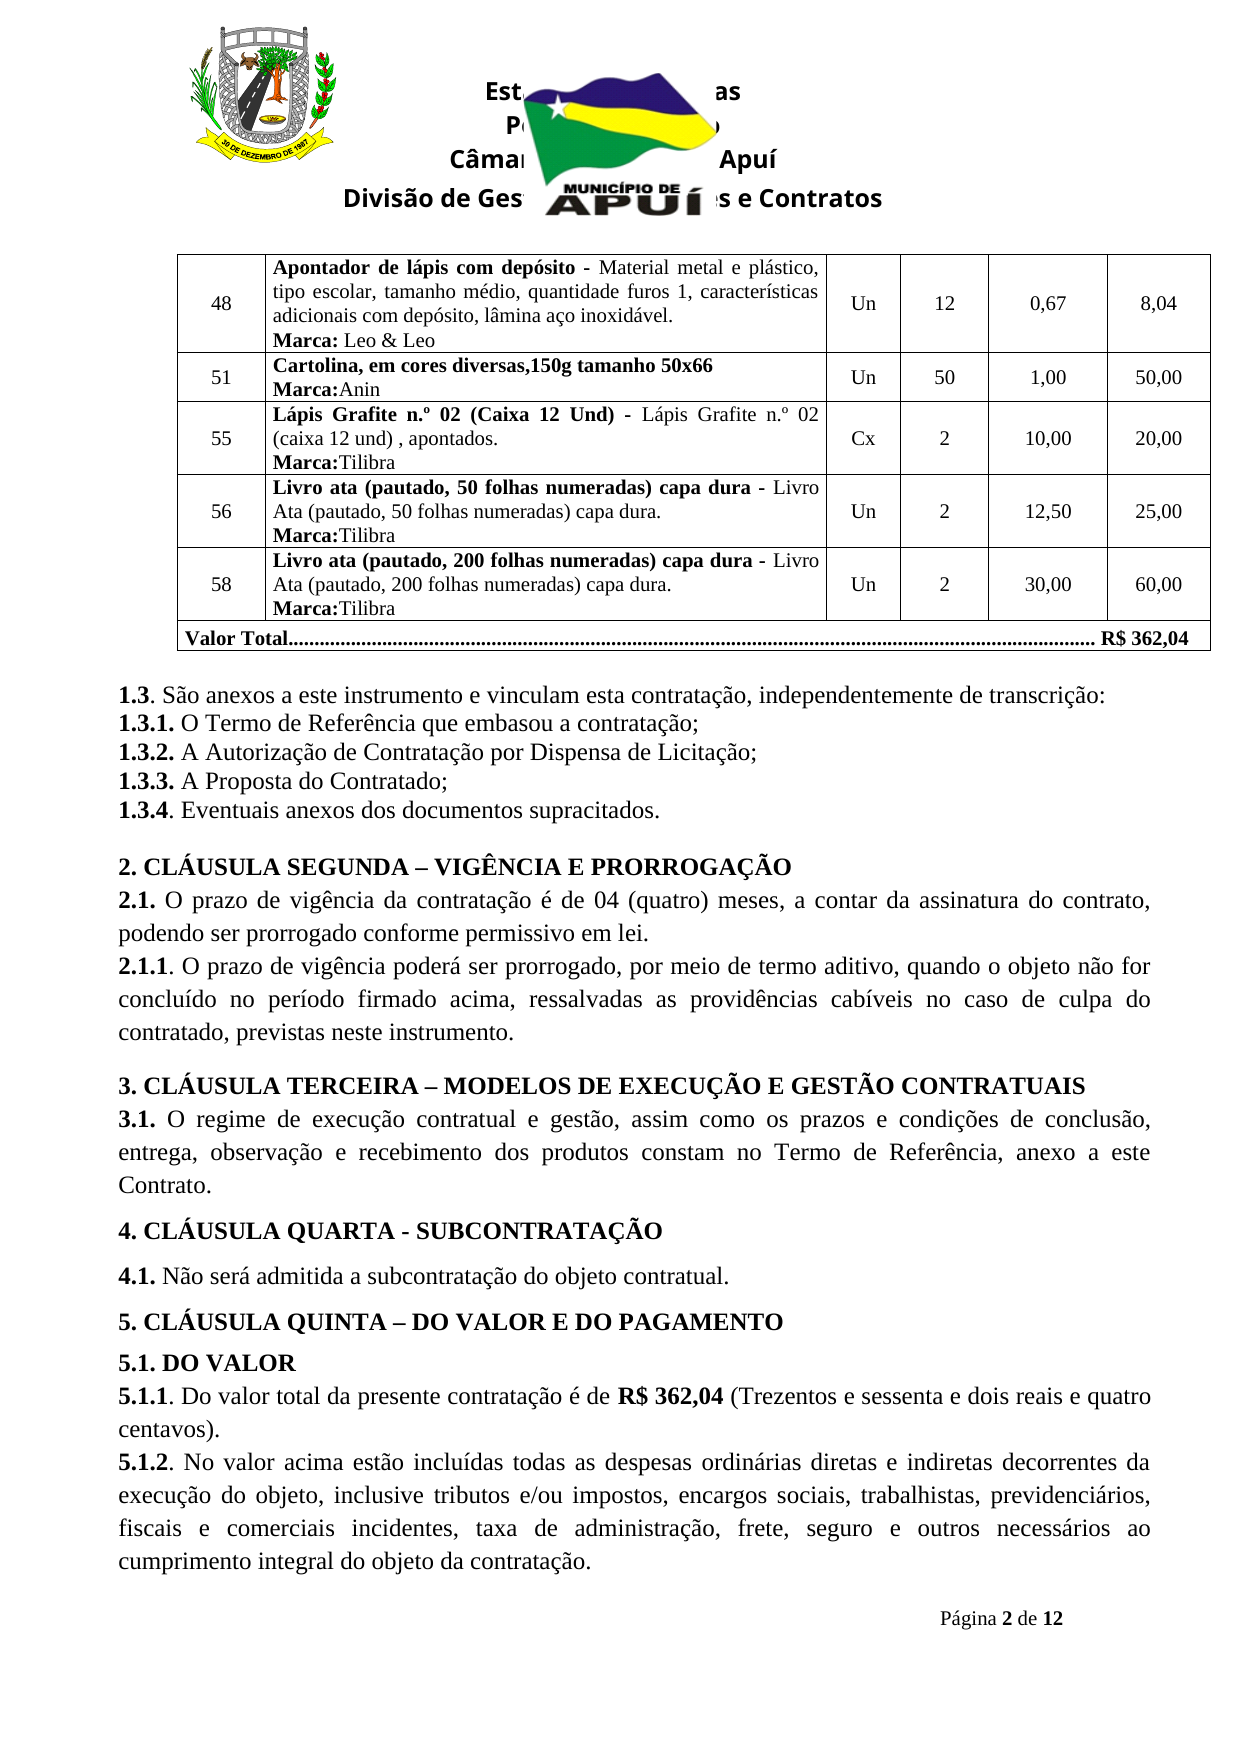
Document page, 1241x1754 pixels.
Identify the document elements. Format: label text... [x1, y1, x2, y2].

text 3.1. O regime de execução contratual e gestão, assim como os prazos e condições de conclusão, entrega, observação e recebimento dos produtos constam no Termo de Referência, anexo a este Contrato. [118, 1104, 1152, 1199]
table_cell Un [827, 548, 900, 620]
table_cell 50,00 [1108, 353, 1210, 401]
text 4.1. Não será admitida a subcontratação do objeto contratual. [118, 1261, 1152, 1290]
table_cell Un [827, 353, 900, 401]
table_cell Lápis Grafite n.º 02 (Caixa 12 Und) - Lápis Grafite n.º 02 (caixa 12 und) , apontados. Marca:Tilibra [266, 402, 826, 474]
table_cell Livro ata (pautado, 200 folhas numeradas) capa dura - Livro Ata (pautado, 200 folhas numeradas) capa dura. Marca:Tilibra [266, 548, 826, 620]
table_cell Un [827, 475, 900, 547]
table_cell Livro ata (pautado, 50 folhas numeradas) capa dura - Livro Ata (pautado, 50 folhas numeradas) capa dura. Marca:Tilibra [266, 475, 826, 547]
text 5.1.2. No valor acima estão incluídas todas as despesas ordinárias diretas e indiretas decorrentes da execução do objeto, inclusive tributos e/ou impostos, encargos sociais, trabalhistas, previdenciários, fiscais e comerciais incidentes, taxa de administração, frete, seguro e outros necessários ao cumprimento integral do objeto da contratação. [118, 1447, 1152, 1575]
text 4. CLÁUSULA QUARTA - SUBCONTRATAÇÃO [118, 1216, 1152, 1244]
text 1.3.3. A Proposta do Contratado; [118, 766, 1152, 795]
table_cell 2 [901, 475, 988, 547]
table_cell 56 [178, 475, 265, 547]
table_cell 60,00 [1108, 548, 1210, 620]
table_cell 51 [178, 353, 265, 401]
text 5. CLÁUSULA QUINTA – DO VALOR E DO PAGAMENTO [118, 1307, 1152, 1336]
text 1.3.4. Eventuais anexos dos documentos supracitados. [118, 795, 1152, 823]
table_cell Apontador de lápis com depósito - Material metal e plástico, tipo escolar, tamanho médio, quantidade furos 1, características adicionais com depósito, lâmina aço inoxidável. Marca: Leo & Leo [266, 255, 826, 352]
text 1.3.2. A Autorização de Contratação por Dispensa de Licitação; [118, 737, 1152, 766]
table_cell 2 [901, 548, 988, 620]
text 3. CLÁUSULA TERCEIRA – MODELOS DE EXECUÇÃO E GESTÃO CONTRATUAIS [118, 1071, 1152, 1100]
table_cell 30,00 [989, 548, 1107, 620]
table_cell Un [827, 255, 900, 352]
table_cell 12,50 [989, 475, 1107, 547]
table_cell 50 [901, 353, 988, 401]
table_cell 25,00 [1108, 475, 1210, 547]
table_cell Cx [827, 402, 900, 474]
table_cell 1,00 [989, 353, 1107, 401]
table_cell 12 [901, 255, 988, 352]
table_cell Cartolina, em cores diversas,150g tamanho 50x66 Marca:Anin [266, 353, 826, 401]
text 2. CLÁUSULA SEGUNDA – VIGÊNCIA E PRORROGAÇÃO [118, 852, 1152, 881]
text 5.1.1. Do valor total da presente contratação é de R$ 362,04 (Trezentos e sessenta e dois reais e quatro centavos). [118, 1381, 1152, 1443]
table_cell 48 [178, 255, 265, 352]
text 2.1.1. O prazo de vigência poderá ser prorrogado, por meio de termo aditivo, quando o objeto não for concluído no período firmado acima, ressalvadas as providências cabíveis no caso de culpa do contratado, previstas neste instrumento. [118, 951, 1152, 1046]
text 1.3. São anexos a este instrumento e vinculam esta contratação, independentemente de transcrição: [118, 651, 1152, 708]
table_cell 8,04 [1108, 255, 1210, 352]
table_cell 58 [178, 548, 265, 620]
text 5.1. DO VALOR [118, 1348, 1152, 1377]
table_cell 10,00 [989, 402, 1107, 474]
table_cell Valor Total........................................................................................................................................................... R$ 362,04 [178, 621, 1210, 650]
table_cell 20,00 [1108, 402, 1210, 474]
table_cell 2 [901, 402, 988, 474]
table_cell 55 [178, 402, 265, 474]
text 1.3.1. O Termo de Referência que embasou a contratação; [118, 708, 1152, 737]
table_cell 0,67 [989, 255, 1107, 352]
text 2.1. O prazo de vigência da contratação é de 04 (quatro) meses, a contar da assinatura do contrato, podendo ser prorrogado conforme permissivo em lei. [118, 885, 1152, 947]
